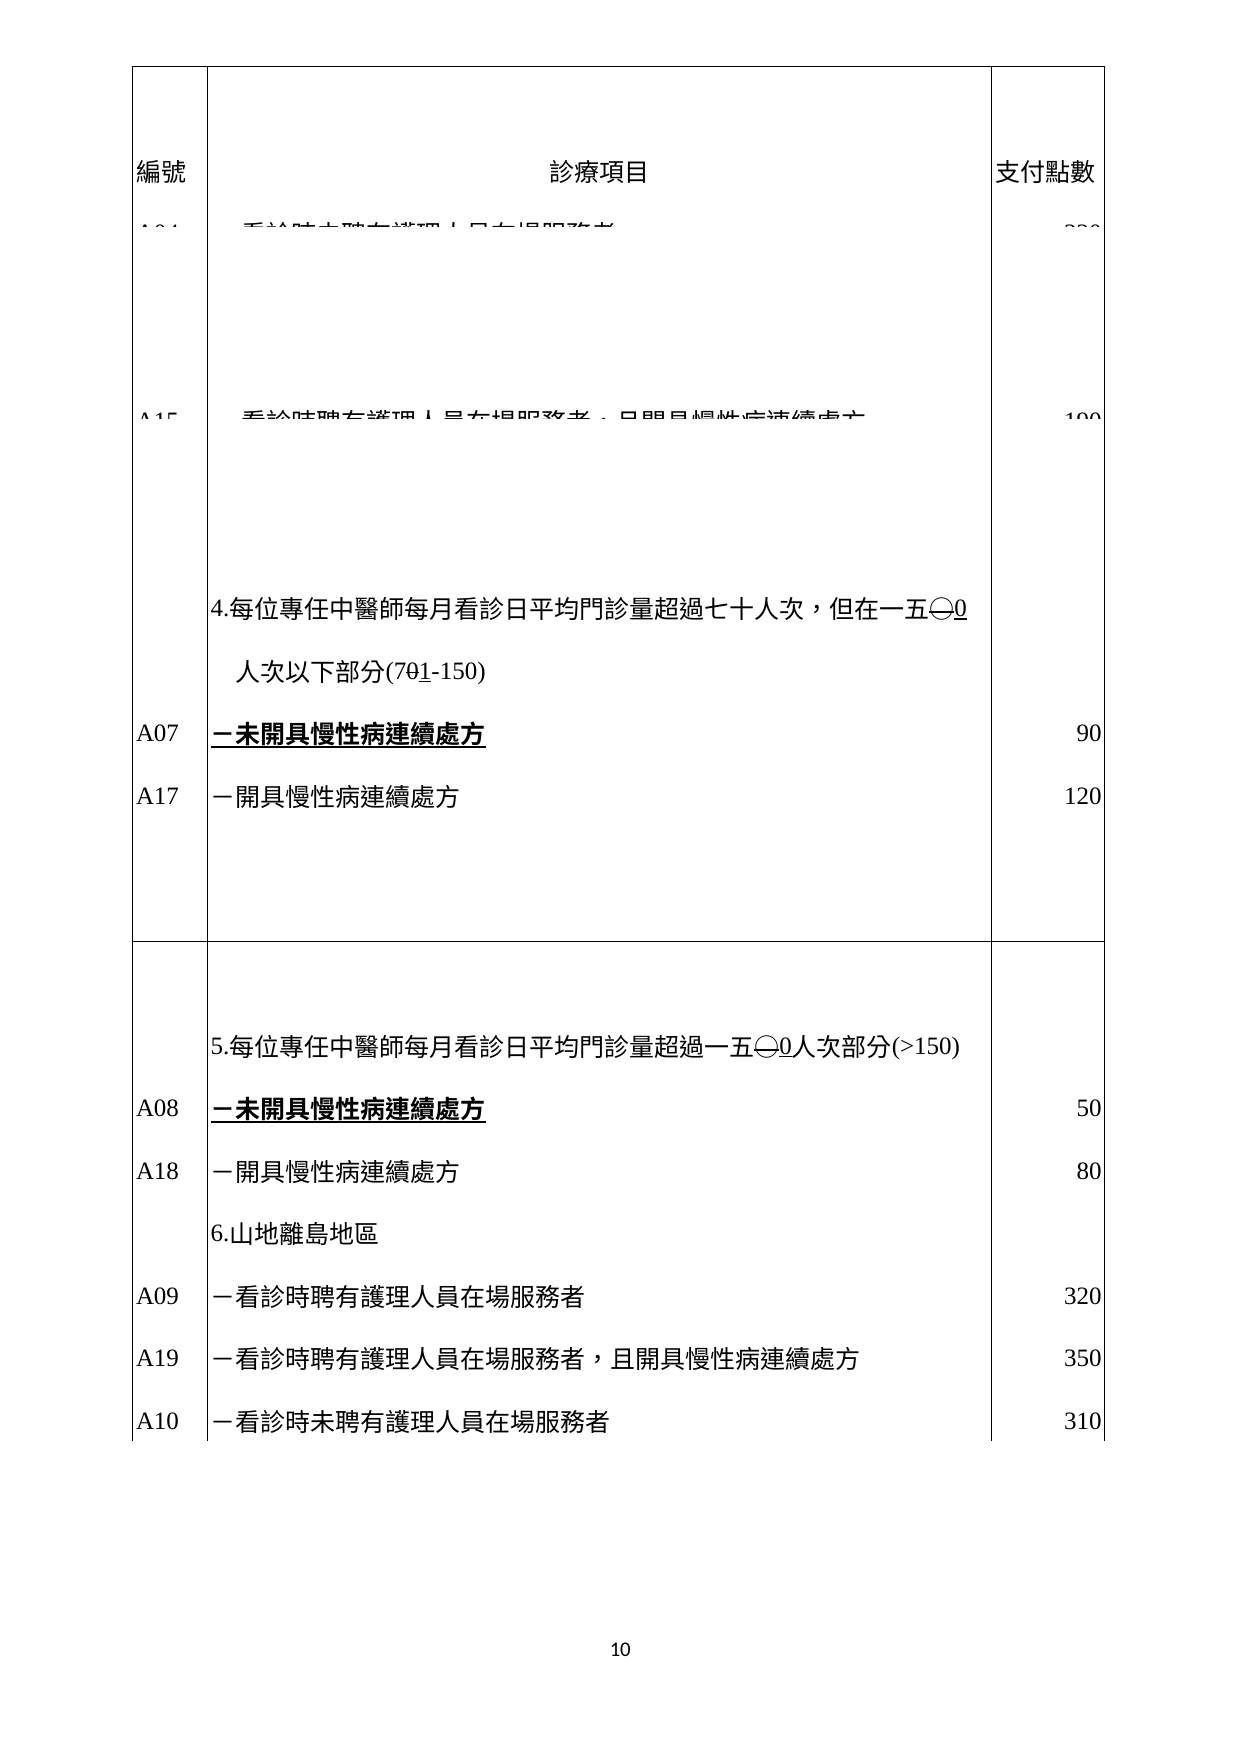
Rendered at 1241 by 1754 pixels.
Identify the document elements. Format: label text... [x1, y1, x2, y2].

table_cell 5.每位專任中醫師每月看診日平均門診量超過一五○0人次部分(>150) －未開具慢性病連續處方 [208, 942, 991, 1129]
table_cell －看診時聘有護理人員在場服務者 [208, 1254, 991, 1316]
table_cell 220 [992, 191, 1104, 227]
table_cell A16 [133, 466, 207, 513]
table_cell A19 [133, 1316, 207, 1379]
table_cell [992, 268, 1104, 333]
table_cell 180 [992, 466, 1104, 513]
table_cell －看診時未聘有護理人員在場服務者，但開具慢性病連續處方 [208, 466, 991, 513]
table_cell 320 [992, 1254, 1104, 1316]
table_cell －看診時聘有護理人員在場服務者，且開具慢性病連續處方 [208, 1316, 991, 1379]
table_cell 120 [992, 754, 1104, 941]
table_cell A09 [133, 1254, 207, 1316]
table_cell A06 [133, 419, 207, 466]
table_cell 250 [992, 227, 1104, 268]
table_cell A10 [133, 1379, 207, 1441]
table_cell －開具慢性病連續處方 [208, 754, 991, 941]
table_header 支付點數 [992, 67, 1104, 191]
table_cell A14 [133, 227, 207, 268]
table_cell [992, 1191, 1104, 1254]
table_cell 150 [992, 419, 1104, 466]
table_cell －開具慢性病連續處方 [208, 1129, 991, 1191]
table_cell 90 [992, 513, 1104, 754]
table_cell 80 [992, 1129, 1104, 1191]
table_cell A17 [133, 754, 207, 941]
table_cell A18 [133, 1129, 207, 1191]
table_cell A15 [133, 371, 207, 419]
table_cell 160 [992, 333, 1104, 371]
table_cell －看診時聘有護理人員在場服務者 [208, 333, 991, 371]
table_cell A05 [133, 333, 207, 371]
table_cell －看診時未聘有護理人員在場服務者 [208, 1379, 991, 1441]
table_cell [133, 268, 207, 333]
table_cell 50 [992, 942, 1104, 1129]
table_cell 3.每位專任中醫師每月看診日平均門診量超過五十人次，但在七十人次以下部分 (51-70) [208, 268, 991, 333]
table_cell －看診時未聘有護理人員在場服務者 [208, 419, 991, 466]
table_cell 6.山地離島地區 [208, 1191, 991, 1254]
table_cell 4.每位專任中醫師每月看診日平均門診量超過七十人次，但在一五○0人次以下部分(701-150) －未開具慢性病連續處方 [208, 513, 991, 754]
table_header 診療項目 [208, 67, 991, 191]
table_cell A08 [133, 942, 207, 1129]
table_cell 350 [992, 1316, 1104, 1379]
table_cell －看診時聘有護理人員在場服務者，且開具慢性病連續處方 [208, 371, 991, 419]
table_cell －看診時未聘有護理人員在場服務者 [208, 191, 991, 227]
table_cell A04 [133, 191, 207, 227]
table_cell A07 [133, 513, 207, 754]
table_cell 190 [992, 371, 1104, 419]
table_cell 310 [992, 1379, 1104, 1441]
table_cell [133, 1191, 207, 1254]
table_cell －看診時未聘有護理人員在場服務者，但開具慢性病連續處方 [208, 227, 991, 268]
table_header 編號 [133, 67, 207, 191]
